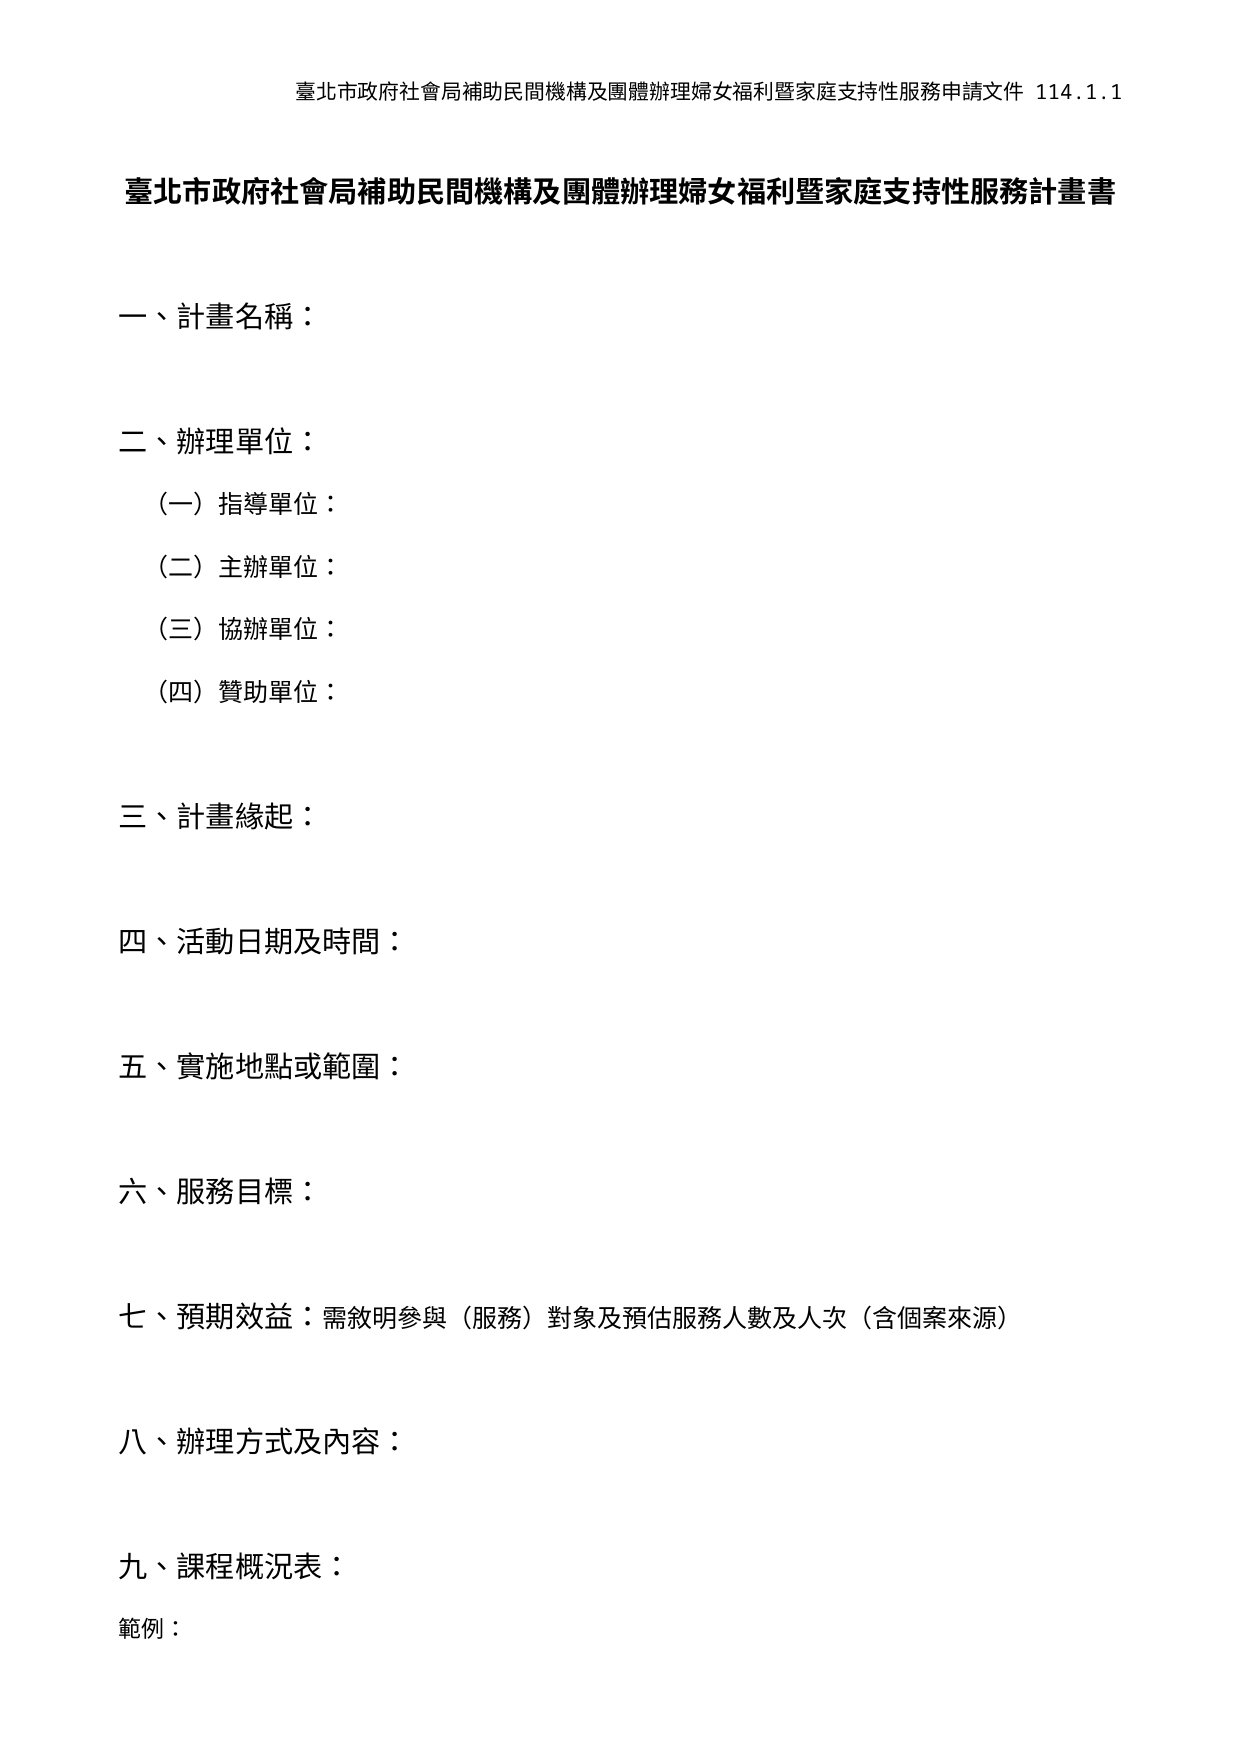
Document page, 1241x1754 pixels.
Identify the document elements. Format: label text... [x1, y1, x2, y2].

text 二、辦理單位： [118, 398, 1122, 461]
text 七、預期效益：需敘明參與（服務）對象及預估服務人數及人次（含個案來源） [118, 1273, 1122, 1336]
text 五、實施地點或範圍： [118, 1023, 1122, 1086]
text （二）主辦單位： [143, 523, 1122, 586]
text 四、活動日期及時間： [118, 898, 1122, 961]
text （三）協辦單位： [143, 586, 1122, 648]
text 三、計畫緣起： [118, 773, 1122, 836]
text 八、辦理方式及內容： [118, 1398, 1122, 1461]
text 六、服務目標： [118, 1148, 1122, 1211]
text 臺北市政府社會局補助民間機構及團體辦理婦女福利暨家庭支持性服務計畫書 [118, 148, 1122, 211]
text （四）贊助單位： [143, 648, 1122, 711]
text 一、計畫名稱： [118, 273, 1122, 336]
text 九、課程概況表： [118, 1523, 1122, 1586]
text 範例： [118, 1586, 1122, 1648]
text （一）指導單位： [143, 461, 1122, 523]
